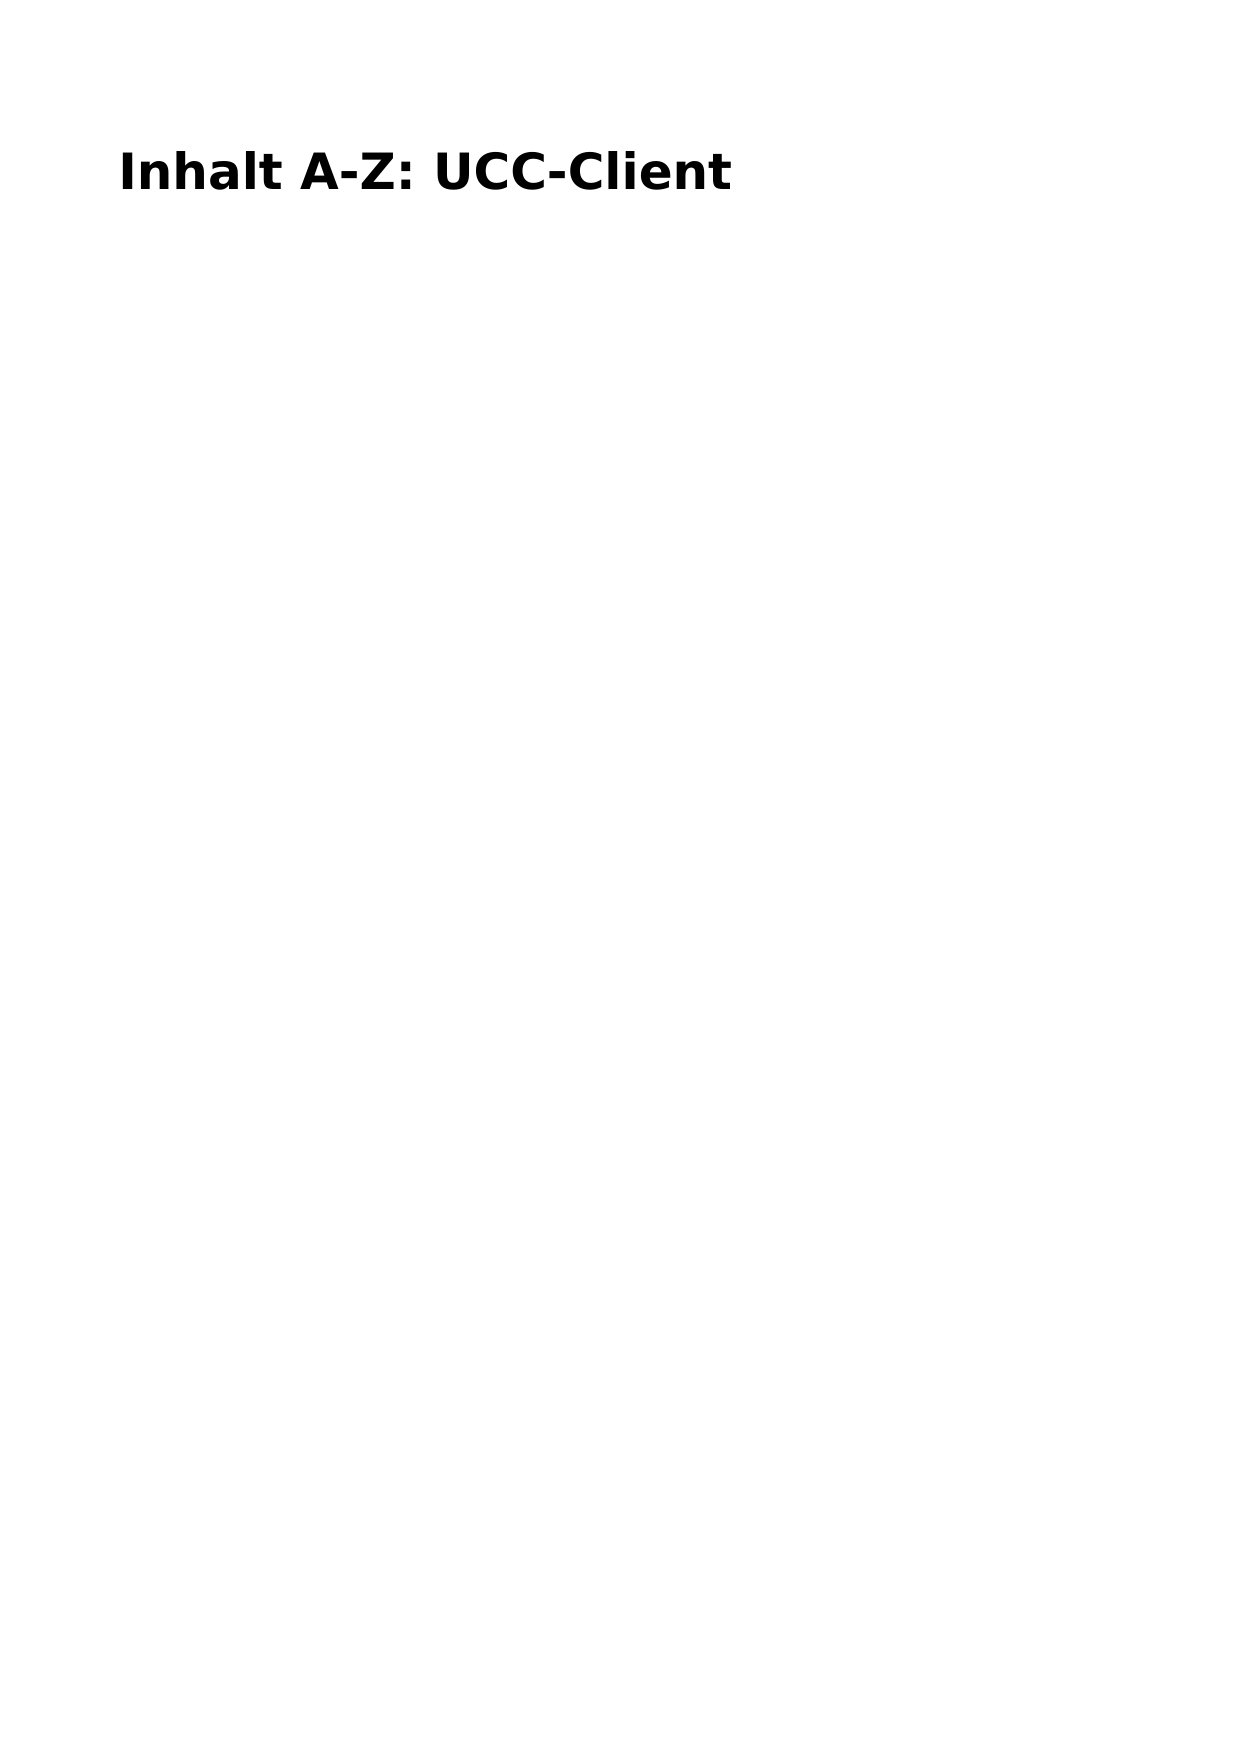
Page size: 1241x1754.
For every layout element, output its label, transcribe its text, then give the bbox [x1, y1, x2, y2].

subtitle Inhalt A-Z: UCC-Client [118, 143, 1122, 201]
